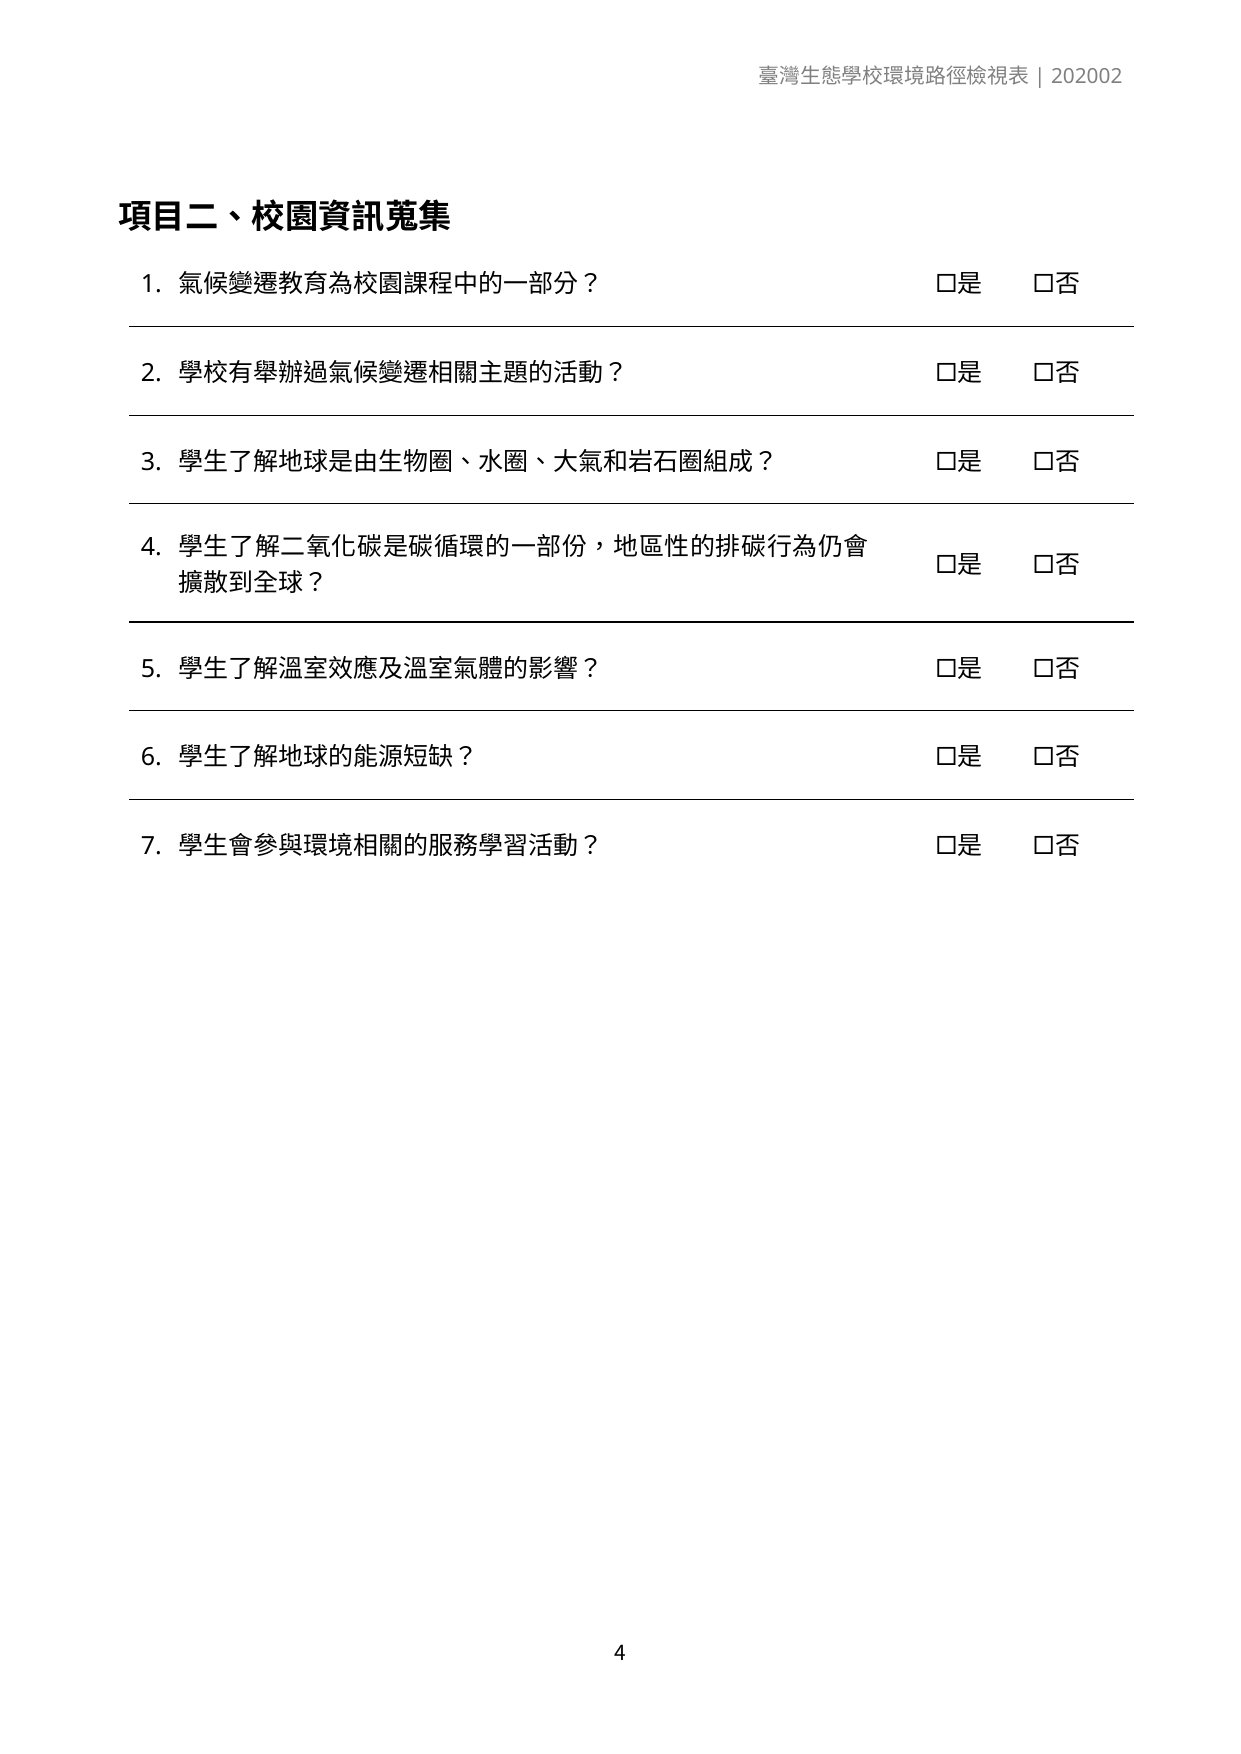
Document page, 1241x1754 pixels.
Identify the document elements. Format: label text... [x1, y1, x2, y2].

table_cell 是 否 [881, 711, 1133, 798]
table_cell 學生了解溫室效應及溫室氣體的影響？ [129, 623, 881, 710]
text 項目二、校園資訊蒐集 [118, 189, 1122, 238]
table_cell 是 否 [881, 416, 1133, 503]
table_cell 學生會參與環境相關的服務學習活動？ [129, 800, 881, 887]
table_cell 學生了解地球是由生物圈、水圈、大氣和岩石圈組成？ [129, 416, 881, 503]
table_cell 是 否 [881, 800, 1133, 887]
table_cell 學生了解二氧化碳是碳循環的一部份，地區性的排碳行為仍會擴散到全球？ [129, 504, 881, 621]
table_cell 學校有舉辦過氣候變遷相關主題的活動？ [129, 327, 881, 415]
table_cell 是 否 [881, 504, 1133, 621]
table_header 是 否 [881, 238, 1133, 326]
table_cell 是 否 [881, 327, 1133, 415]
table_cell 是 否 [881, 623, 1133, 710]
table_header 氣候變遷教育為校園課程中的一部分？ [129, 238, 881, 326]
table_cell 學生了解地球的能源短缺？ [129, 711, 881, 798]
